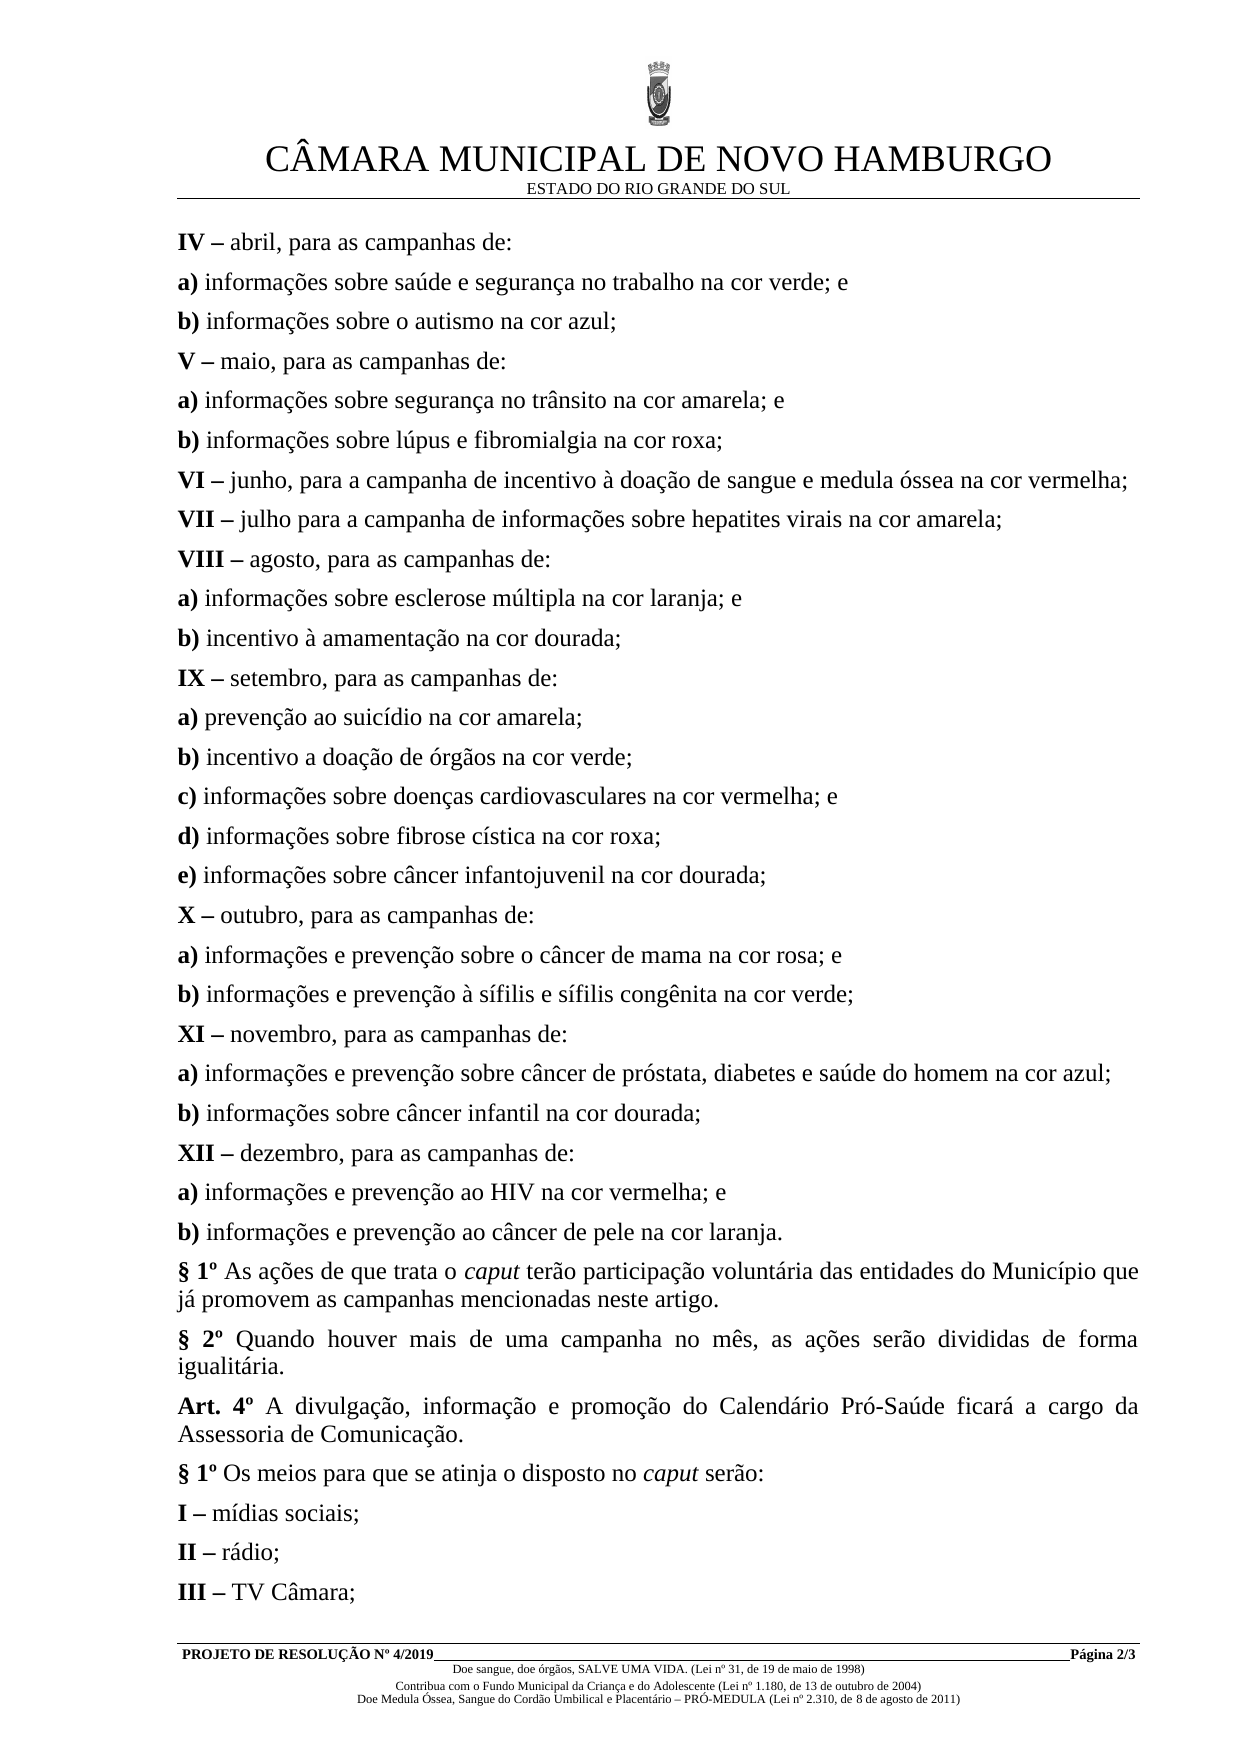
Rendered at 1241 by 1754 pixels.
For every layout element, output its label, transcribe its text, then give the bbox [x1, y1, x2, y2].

text b) informações e prevenção à sífilis e sífilis congênita na cor verde; [177, 980, 1140, 1008]
text VII – julho para a campanha de informações sobre hepatites virais na cor amarela; [177, 505, 1140, 533]
text IV – abril, para as campanhas de: [177, 228, 1140, 256]
text b) informações sobre lúpus e fibromialgia na cor roxa; [177, 426, 1140, 454]
text d) informações sobre fibrose cística na cor roxa; [177, 822, 1140, 850]
text c) informações sobre doenças cardiovasculares na cor vermelha; e [177, 782, 1140, 810]
text a) informações sobre esclerose múltipla na cor laranja; e [177, 584, 1140, 612]
text X – outubro, para as campanhas de: [177, 901, 1140, 929]
text V – maio, para as campanhas de: [177, 347, 1140, 375]
text § 2º Quando houver mais de uma campanha no mês, as ações serão divididas de forma igualitária. [177, 1325, 1140, 1380]
text § 1º Os meios para que se atinja o disposto no caput serão: [177, 1459, 1140, 1487]
text IX – setembro, para as campanhas de: [177, 664, 1140, 691]
text b) informações e prevenção ao câncer de pele na cor laranja. [177, 1218, 1140, 1246]
text § 1º As ações de que trata o caput terão participação voluntária das entidades do Município que já promovem as campanhas mencionadas neste artigo. [177, 1257, 1140, 1313]
text b) informações sobre câncer infantil na cor dourada; [177, 1099, 1140, 1127]
text b) informações sobre o autismo na cor azul; [177, 307, 1140, 335]
text I – mídias sociais; [177, 1499, 1140, 1527]
text II – rádio; [177, 1538, 1140, 1566]
text a) informações sobre saúde e segurança no trabalho na cor verde; e [177, 268, 1140, 296]
text XI – novembro, para as campanhas de: [177, 1020, 1140, 1048]
text a) informações e prevenção sobre câncer de próstata, diabetes e saúde do homem na cor azul; [177, 1059, 1140, 1087]
text a) informações e prevenção sobre o câncer de mama na cor rosa; e [177, 941, 1140, 968]
text Art. 4º A divulgação, informação e promoção do Calendário Pró-Saúde ficará a cargo da Assessoria de Comunicação. [177, 1392, 1140, 1447]
text VIII – agosto, para as campanhas de: [177, 545, 1140, 573]
text a) informações sobre segurança no trânsito na cor amarela; e [177, 387, 1140, 414]
text VI – junho, para a campanha de incentivo à doação de sangue e medula óssea na cor vermelha; [177, 466, 1140, 493]
text b) incentivo à amamentação na cor dourada; [177, 624, 1140, 652]
text b) incentivo a doação de órgãos na cor verde; [177, 743, 1140, 771]
text XII – dezembro, para as campanhas de: [177, 1139, 1140, 1166]
text a) informações e prevenção ao HIV na cor vermelha; e [177, 1178, 1140, 1206]
text a) prevenção ao suicídio na cor amarela; [177, 703, 1140, 731]
text e) informações sobre câncer infantojuvenil na cor dourada; [177, 862, 1140, 889]
text III – TV Câmara; [177, 1578, 1140, 1606]
